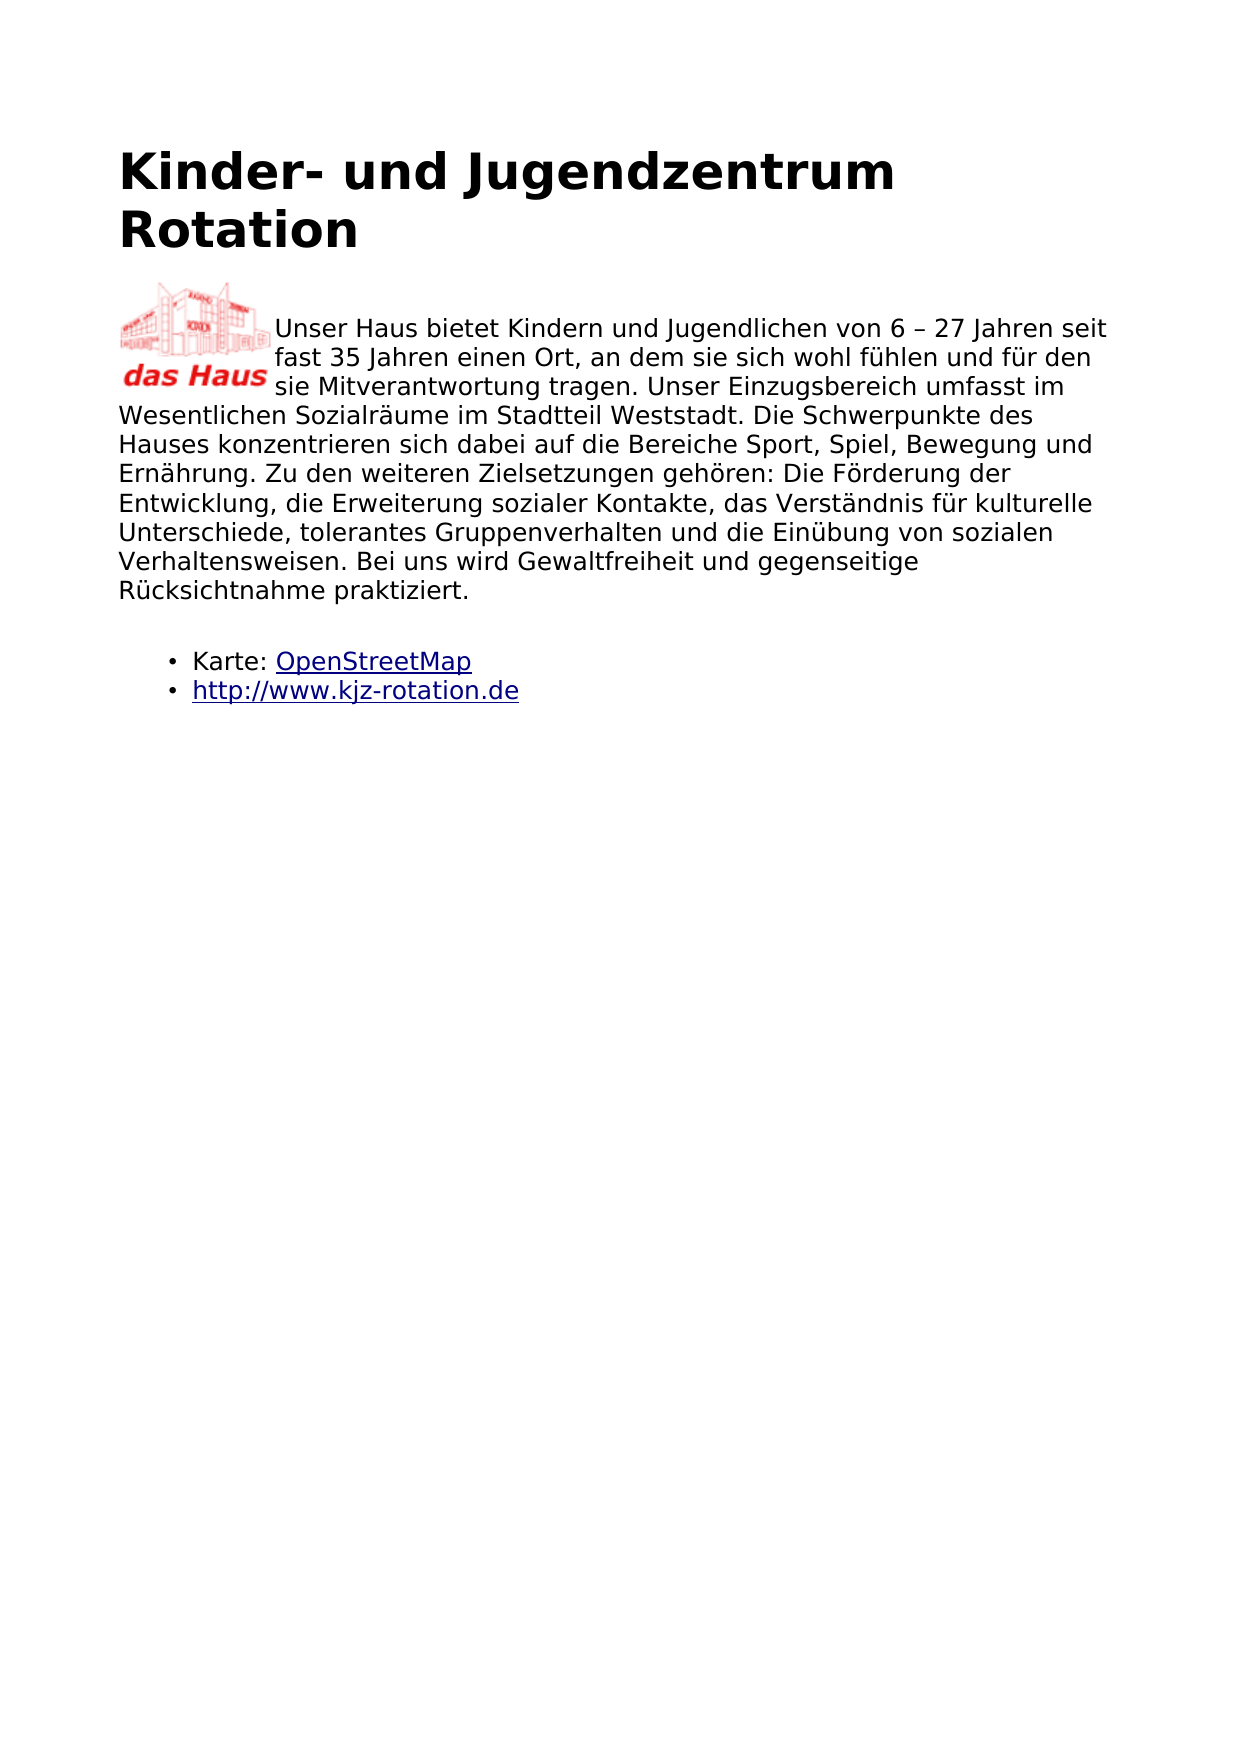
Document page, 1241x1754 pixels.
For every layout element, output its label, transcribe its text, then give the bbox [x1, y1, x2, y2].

list http://www.kjz-rotation.de [177, 677, 1122, 706]
picture [118, 272, 275, 396]
subtitle Kinder- und Jugendzentrum Rotation [118, 143, 1122, 259]
text Unser Haus bietet Kindern und Jugendlichen von 6 – 27 Jahren seit fast 35 Jahren einen Ort, an dem sie sich wohl fühlen und für den sie Mitverantwortung tragen. Unser Einzugsbereich umfasst im Wesentlichen Sozialräume im Stadtteil Weststadt. Die Schwerpunkte des Hauses konzentrieren sich dabei auf die Bereiche Sport, Spiel, Bewegung und Ernährung. Zu den weiteren Zielsetzungen gehören: Die Förderung der Entwicklung, die Erweiterung sozialer Kontakte, das Verständnis für kulturelle Unterschiede, tolerantes Gruppenverhalten und die Einübung von sozialen Verhaltensweisen. Bei uns wird Gewaltfreiheit und gegenseitige Rücksichtnahme praktiziert. [118, 314, 1122, 605]
list Karte: OpenStreetMap [177, 647, 1122, 677]
